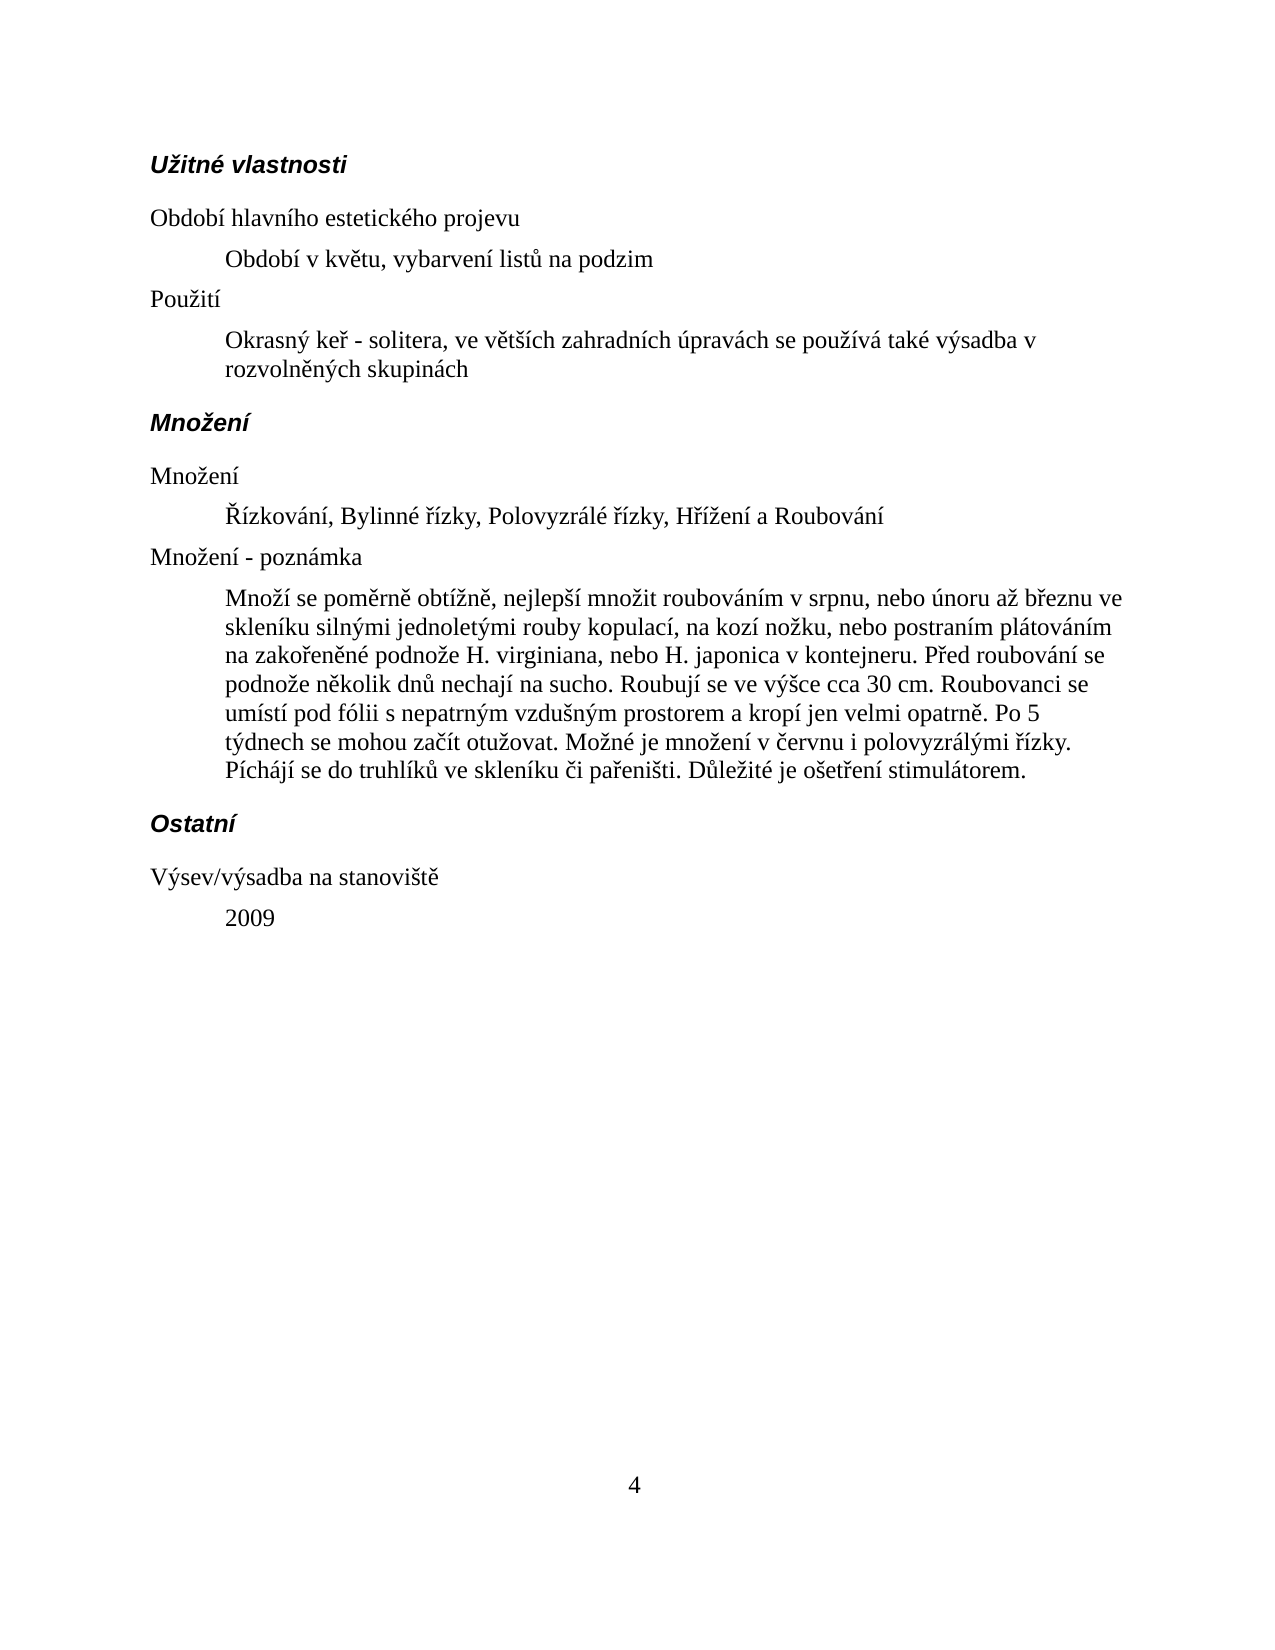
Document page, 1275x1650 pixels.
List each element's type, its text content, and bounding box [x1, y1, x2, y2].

subtitle Množení [150, 408, 1125, 436]
text Množení - poznámka [150, 542, 1125, 571]
text Období v květu, vybarvení listů na podzim [225, 244, 1125, 272]
subtitle Ostatní [150, 809, 1125, 838]
text Použití [150, 284, 1125, 313]
subtitle Užitné vlastnosti [150, 150, 1125, 178]
text Množí se poměrně obtížně, nejlepší množit roubováním v srpnu, nebo únoru až březnu ve skleníku silnými jednoletými rouby kopulací, na kozí nožku, nebo postraním plátováním na zakořeněné podnože H. virginiana, nebo H. japonica v kontejneru. Před roubování se podnože několik dnů nechají na sucho. Roubují se ve výšce cca 30 cm. Roubovanci se umístí pod fólii s nepatrným vzdušným prostorem a kropí jen velmi opatrně. Po 5 týdnech se mohou začít otužovat. Možné je množení v červnu i polovyzrálými řízky. Píchájí se do truhlíků ve skleníku či pařeništi. Důležité je ošetření stimulátorem. [225, 583, 1125, 784]
text Okrasný keř - solitera, ve větších zahradních úpravách se používá také výsadba v rozvolněných skupinách [225, 325, 1125, 383]
text Řízkování, Bylinné řízky, Polovyzrálé řízky, Hřížení a Roubování [225, 501, 1125, 530]
text Období hlavního estetického projevu [150, 203, 1125, 232]
text Množení [150, 461, 1125, 489]
text Výsev/výsadba na stanoviště [150, 862, 1125, 891]
text 2009 [225, 903, 1125, 932]
